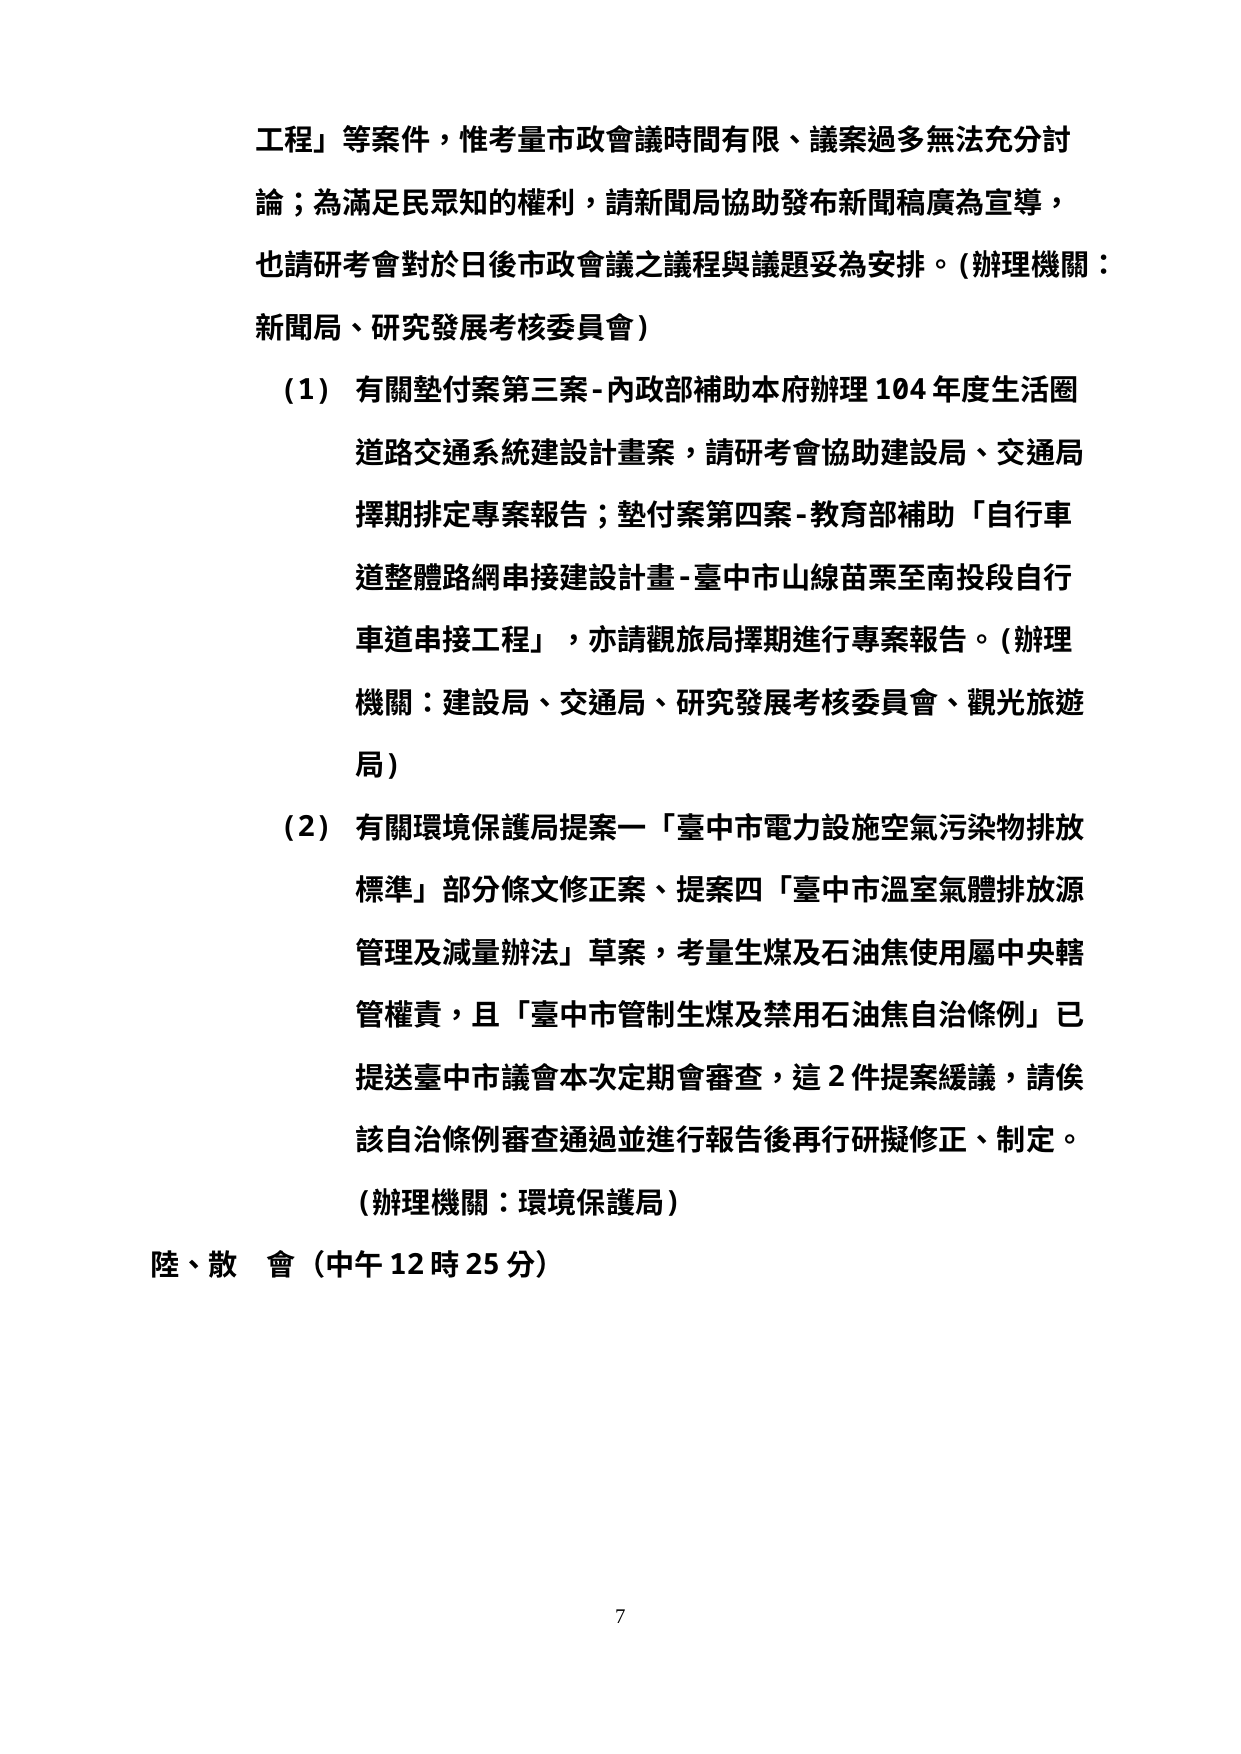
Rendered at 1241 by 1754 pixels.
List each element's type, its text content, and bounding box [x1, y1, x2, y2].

list 有關墊付案第三案-內政部補助本府辦理104年度生活圈道路交通系統建設計畫案，請研考會協助建設局、交通局擇期排定專案報告；墊付案第四案-教育部補助「自行車道整體路網串接建設計畫-臺中市山線苗栗至南投段自行車道串接工程」，亦請觀旅局擇期進行專案報告。(辦理機關：建設局、交通局、研究發展考核委員會、觀光旅遊局) [280, 346, 1090, 784]
list 今天的討論提案都相當重要，包括：環保局「臺中市電力設施空氣污染物排放標準」部分條文修正案、訂定「臺中市溫室氣體排放源管理及減量辦法」草案；建設局制定「臺中市道路挖掘管理自治條例」草案，以及觀旅局所提送墊付案-教育部補助「自行車道整體路網串接建設計畫-臺中市山線苗栗至南投段自行車道串接工程」等案件，惟考量市政會議時間有限、議案過多無法充分討論；為滿足民眾知的權利，請新聞局協助發布新聞稿廣為宣導，也請研考會對於日後市政會議之議程與議題妥為安排。(辦理機關：新聞局、研究發展考核委員會) [180, 96, 1090, 346]
list 有關環境保護局提案一「臺中市電力設施空氣污染物排放標準」部分條文修正案、提案四「臺中市溫室氣體排放源管理及減量辦法」草案，考量生煤及石油焦使用屬中央轄管權責，且「臺中市管制生煤及禁用石油焦自治條例」已提送臺中市議會本次定期會審查，這2件提案緩議，請俟該自治條例審查通過並進行報告後再行研擬修正、制定。(辦理機關：環境保護局) [280, 784, 1090, 1221]
text 陸、散 會（中午12時25分） [150, 1221, 1090, 1284]
